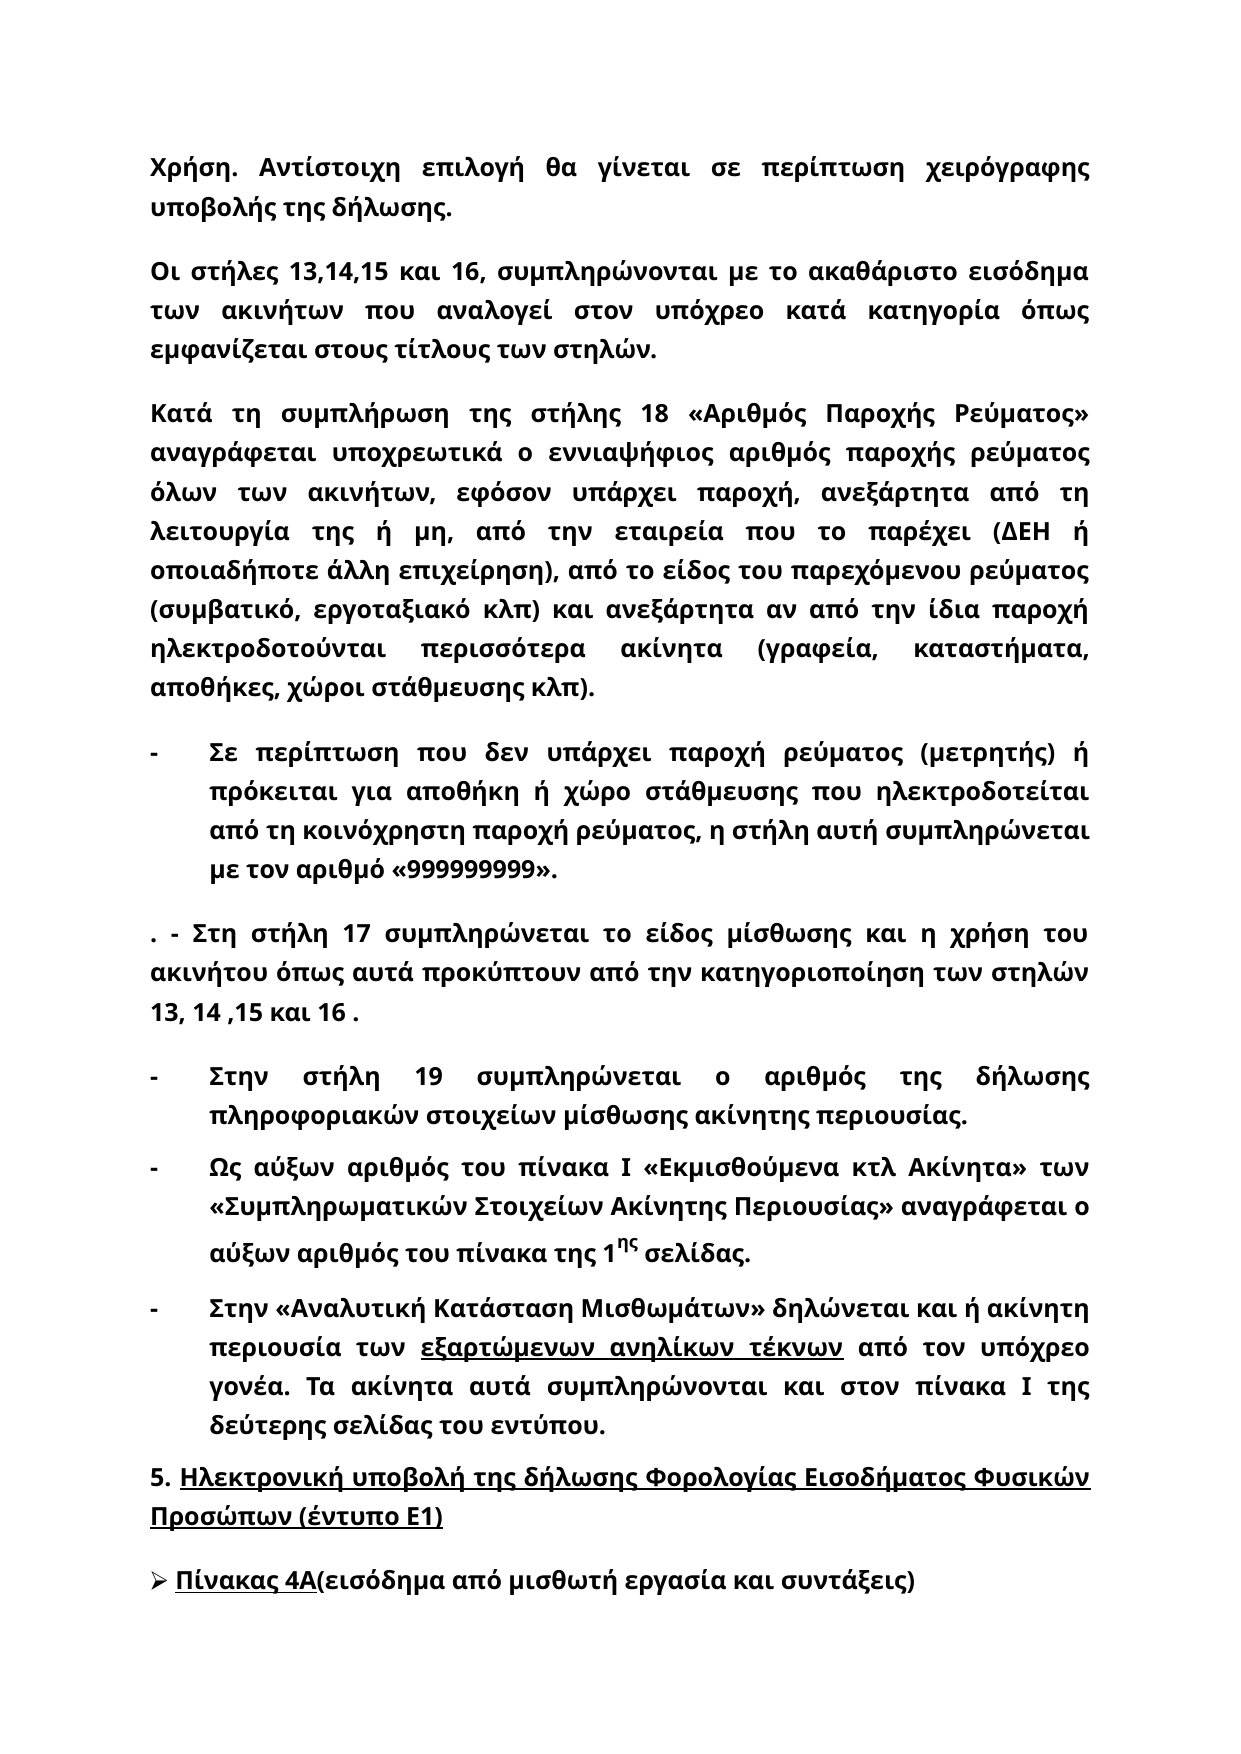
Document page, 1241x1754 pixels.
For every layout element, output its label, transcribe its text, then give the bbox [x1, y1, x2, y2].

text ⮚ Πίνακας 4Α(εισόδημα από μισθωτή εργασία και συντάξεις) [150, 1563, 1090, 1597]
text 5. Ηλεκτρονική υποβολή της δήλωσης Φορολογίας Εισοδήματος Φυσικών Προσώπων (έντυπο Ε1) [150, 1459, 1090, 1533]
list - Ως αύξων αριθμός του πίνακα Ι «Εκμισθούμενα κτλ Ακίνητα» των «Συμπληρωματικών Στοιχείων Ακίνητης Περιουσίας» αναγράφεται ο αύξων αριθμός του πίνακα της 1ης σελίδας. [150, 1149, 1090, 1271]
text Χρήση. Αντίστοιχη επιλογή θα γίνεται σε περίπτωση χειρόγραφης υποβολής της δήλωσης. [150, 150, 1090, 223]
text Οι στήλες 13,14,15 και 16, συμπληρώνονται με το ακαθάριστο εισόδημα των ακινήτων που αναλογεί στον υπόχρεο κατά κατηγορία όπως εμφανίζεται στους τίτλους των στηλών. [150, 253, 1090, 366]
list - Στην «Αναλυτική Κατάσταση Μισθωμάτων» δηλώνεται και ή ακίνητη περιουσία των εξαρτώμενων ανηλίκων τέκνων από τον υπόχρεο γονέα. Τα ακίνητα αυτά συμπληρώνονται και στον πίνακα Ι της δεύτερης σελίδας του εντύπου. [150, 1290, 1090, 1442]
list - Σε περίπτωση που δεν υπάρχει παροχή ρεύματος (μετρητής) ή πρόκειται για αποθήκη ή χώρο στάθμευσης που ηλεκτροδοτείται από τη κοινόχρηστη παροχή ρεύματος, η στήλη αυτή συμπληρώνεται με τον αριθμό «999999999». [150, 734, 1090, 886]
text . - Στη στήλη 17 συμπληρώνεται το είδος μίσθωσης και η χρήση του ακινήτου όπως αυτά προκύπτουν από την κατηγοριοποίηση των στηλών 13, 14 ,15 και 16 . [150, 916, 1090, 1028]
text Κατά τη συμπλήρωση της στήλης 18 «Αριθμός Παροχής Ρεύματος» αναγράφεται υποχρεωτικά ο εννιαψήφιος αριθμός παροχής ρεύματος όλων των ακινήτων, εφόσον υπάρχει παροχή, ανεξάρτητα από τη λειτουργία της ή μη, από την εταιρεία που το παρέχει (ΔΕΗ ή οποιαδήποτε άλλη επιχείρηση), από το είδος του παρεχόμενου ρεύματος (συμβατικό, εργοταξιακό κλπ) και ανεξάρτητα αν από την ίδια παροχή ηλεκτροδοτούνται περισσότερα ακίνητα (γραφεία, καταστήματα, αποθήκες, χώροι στάθμευσης κλπ). [150, 396, 1090, 704]
list - Στην στήλη 19 συμπληρώνεται ο αριθμός της δήλωσης πληροφοριακών στοιχείων μίσθωσης ακίνητης περιουσίας. [150, 1058, 1090, 1132]
